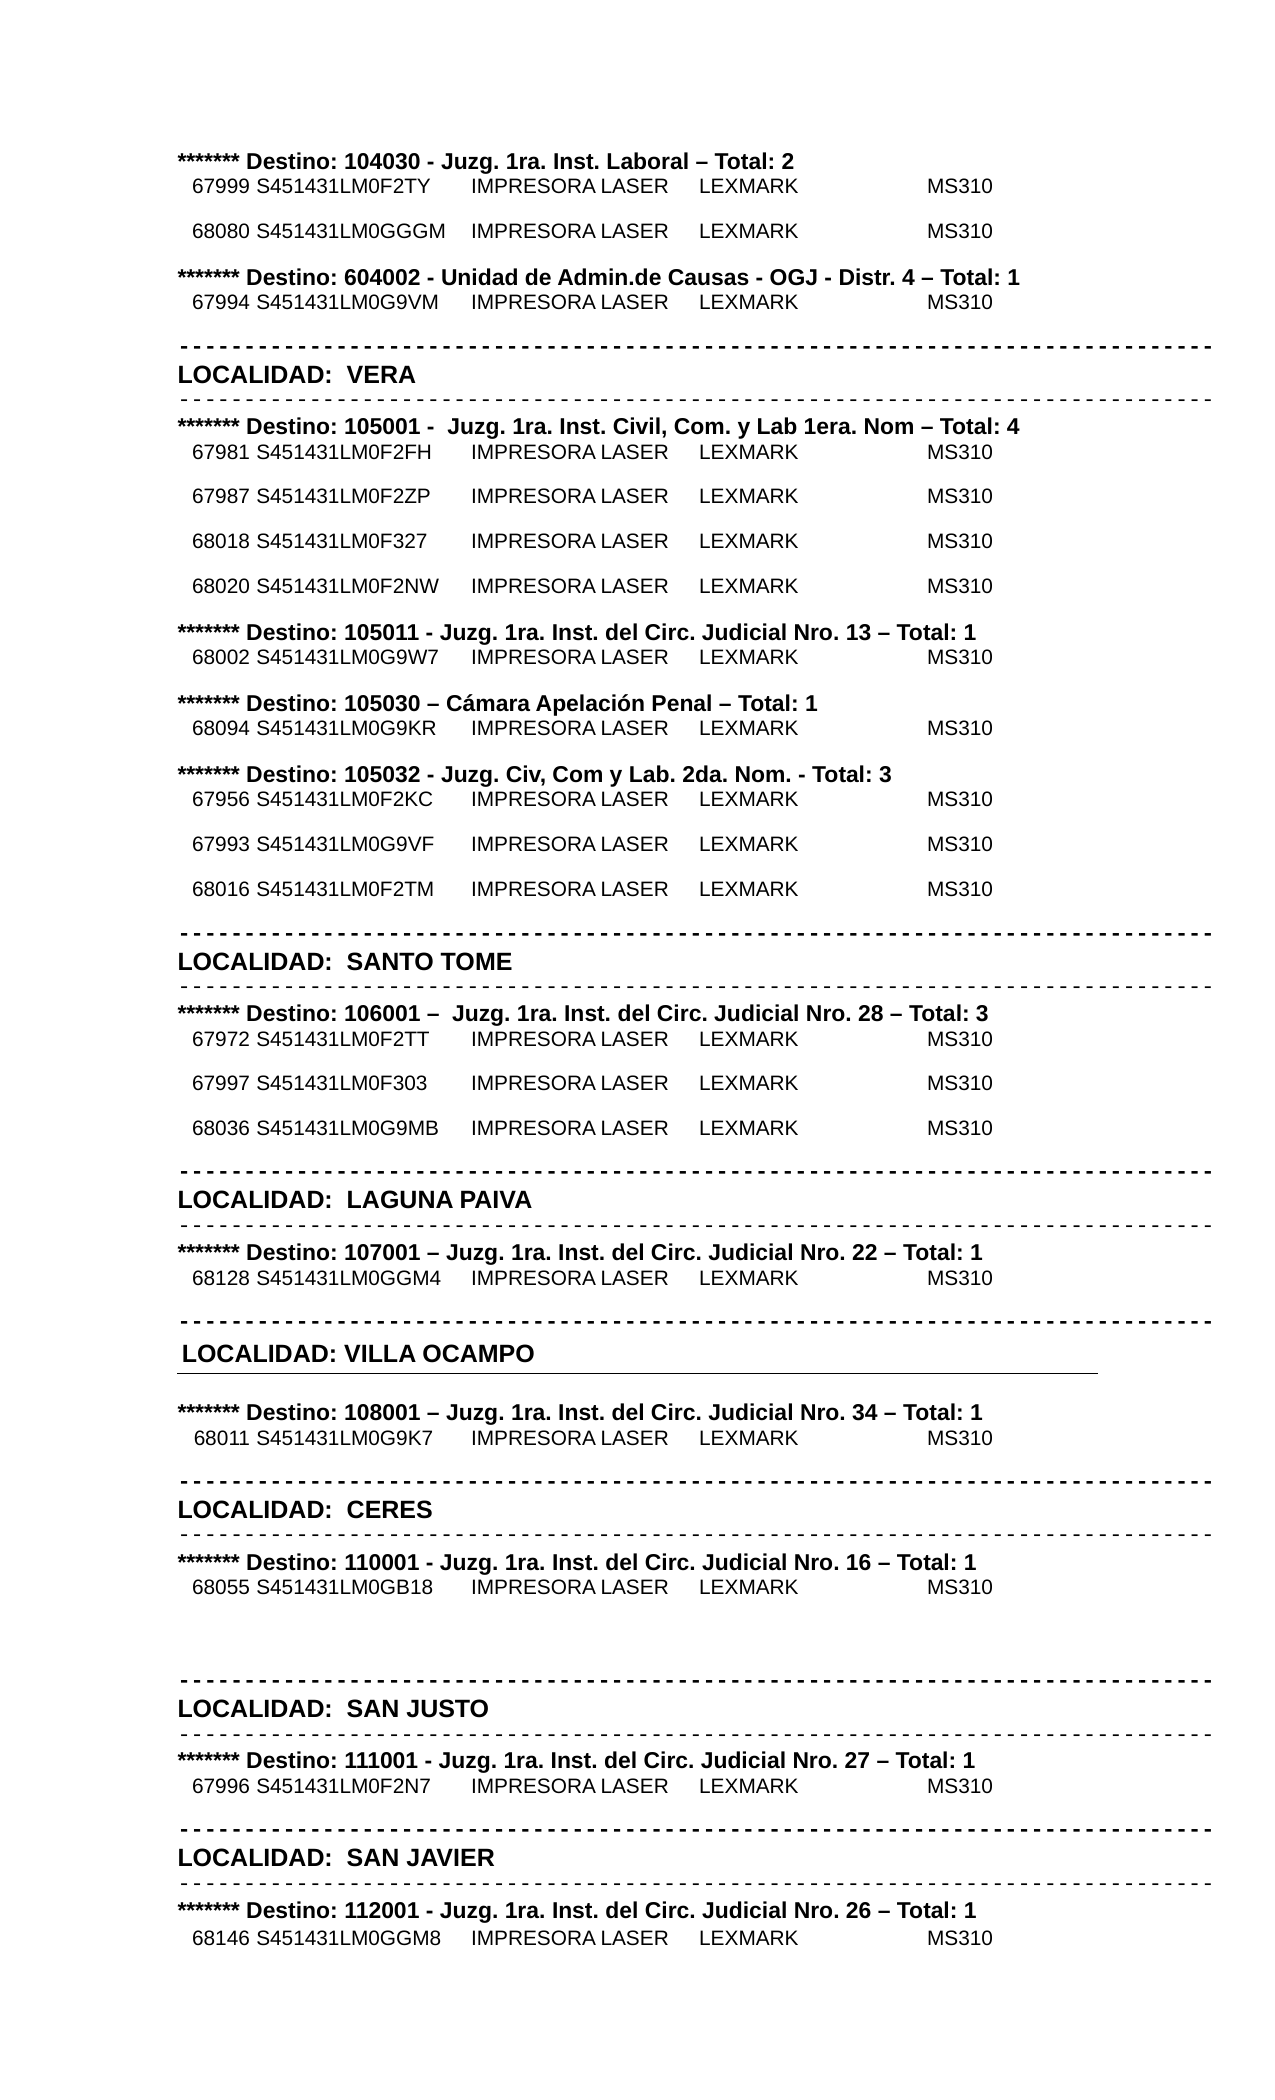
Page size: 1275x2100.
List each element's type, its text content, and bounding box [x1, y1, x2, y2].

table_header S451431LM0G9VM [253, 290, 468, 335]
table_header IMPRESORA LASER [468, 1265, 696, 1310]
table_cell MS310 [924, 219, 1122, 264]
subtitle LOCALIDAD: SAN JAVIER [177, 1843, 1098, 1872]
table_cell LEXMARK [696, 877, 924, 922]
table_header IMPRESORA LASER [468, 290, 696, 335]
table_header IMPRESORA LASER [468, 1026, 696, 1071]
subtitle ------------------------------------------------------------------------------- [177, 975, 1231, 1000]
subtitle ******* Destino: 105030 – Cámara Apelación Penal – Total: 1 [177, 690, 1225, 716]
table_cell IMPRESORA LASER [468, 832, 696, 877]
table_cell 68016 [174, 877, 253, 922]
subtitle ******* Destino: 106001 – Juzg. 1ra. Inst. del Circ. Judicial Nro. 28 – Total: 3 [177, 1000, 1225, 1026]
table_header LEXMARK [696, 1923, 924, 1950]
table_cell S451431LM0GGGM [253, 219, 468, 264]
table_cell 67997 [174, 1071, 253, 1116]
subtitle ------------------------------------------------------------------------------- [177, 922, 1225, 946]
table_cell LEXMARK [696, 484, 924, 529]
table_cell S451431LM0F303 [253, 1071, 468, 1116]
table_header 68128 [174, 1265, 253, 1310]
table_cell 67993 [174, 832, 253, 877]
table_cell LEXMARK [696, 832, 924, 877]
table_cell MS310 [924, 1116, 1122, 1161]
table_cell 68080 [174, 219, 253, 264]
subtitle ------------------------------------------------------------------------------- [177, 1161, 1225, 1186]
subtitle ******* Destino: 104030 - Juzg. 1ra. Inst. Laboral – Total: 2 [177, 148, 1225, 174]
subtitle ******* Destino: 111001 - Juzg. 1ra. Inst. del Circ. Judicial Nro. 27 – Total: 1 [177, 1747, 1225, 1774]
table_header 68011 [174, 1425, 253, 1470]
subtitle ******* Destino: 107001 – Juzg. 1ra. Inst. del Circ. Judicial Nro. 22 – Total: 1 [177, 1239, 1225, 1265]
table_header MS310 [924, 290, 1122, 335]
subtitle ------------------------------------------------------------------------------- [177, 1214, 1231, 1239]
table_header IMPRESORA LASER [468, 787, 696, 832]
table_cell S451431LM0F327 [253, 529, 468, 574]
table_header IMPRESORA LASER [468, 645, 696, 690]
table_header S451431LM0F2KC [253, 787, 468, 832]
table_header MS310 [924, 174, 1122, 219]
table_header 67994 [174, 290, 253, 335]
table_cell MS310 [924, 1071, 1122, 1116]
table_header LEXMARK [696, 1265, 924, 1310]
table_header LEXMARK [696, 290, 924, 335]
subtitle ******* Destino: 112001 - Juzg. 1ra. Inst. del Circ. Judicial Nro. 26 – Total: 1 [177, 1897, 1225, 1923]
table_header MS310 [924, 645, 1122, 690]
table_header 68002 [174, 645, 253, 690]
subtitle ------------------------------------------------------------------------------- [177, 1723, 1231, 1747]
table_cell LEXMARK [696, 529, 924, 574]
subtitle ******* Destino: 108001 – Juzg. 1ra. Inst. del Circ. Judicial Nro. 34 – Total: 1 [177, 1399, 1225, 1425]
table_header MS310 [924, 1923, 1122, 1950]
table_cell 68018 [174, 529, 253, 574]
subtitle ******* Destino: 604002 - Unidad de Admin.de Causas - OGJ - Distr. 4 – Total: 1 [177, 264, 1225, 290]
subtitle ******* Destino: 110001 - Juzg. 1ra. Inst. del Circ. Judicial Nro. 16 – Total: 1 [177, 1548, 1225, 1575]
table_cell LEXMARK [696, 219, 924, 264]
table_header 67956 [174, 787, 253, 832]
table_header 68094 [174, 716, 253, 761]
table_header S451431LM0G9KR [253, 716, 468, 761]
table_header S451431LM0F2N7 [253, 1774, 468, 1819]
subtitle LOCALIDAD: LAGUNA PAIVA [177, 1186, 1098, 1214]
table_cell 67987 [174, 484, 253, 529]
table_header 67996 [174, 1774, 253, 1819]
subtitle ------------------------------------------------------------------------------- [177, 1872, 1231, 1897]
table_cell 68020 [174, 574, 253, 619]
table_cell MS310 [924, 574, 1122, 619]
subtitle ------------------------------------------------------------------------------- [177, 1819, 1225, 1843]
table_header MS310 [924, 1265, 1122, 1310]
table_cell S451431LM0F2ZP [253, 484, 468, 529]
table_header LEXMARK [696, 174, 924, 219]
table_header IMPRESORA LASER [468, 716, 696, 761]
table_header IMPRESORA LASER [468, 1575, 696, 1619]
table_header S451431LM0GGM8 [253, 1923, 468, 1950]
subtitle ------------------------------------------------------------------------------- [177, 1310, 1225, 1335]
table_header LEXMARK [696, 1425, 924, 1470]
subtitle LOCALIDAD: SAN JUSTO [177, 1694, 1098, 1723]
table_header 68055 [174, 1575, 253, 1619]
table_cell IMPRESORA LASER [468, 484, 696, 529]
table_header 67981 [174, 440, 253, 484]
table_header LEXMARK [696, 440, 924, 484]
table_header IMPRESORA LASER [468, 174, 696, 219]
table_header S451431LM0G9W7 [253, 645, 468, 690]
table_header IMPRESORA LASER [468, 440, 696, 484]
subtitle ------------------------------------------------------------------------------- [177, 1669, 1225, 1694]
table_header MS310 [924, 1774, 1122, 1819]
table_header MS310 [924, 1425, 1122, 1470]
table_header LEXMARK [696, 1026, 924, 1071]
table_header LEXMARK [696, 787, 924, 832]
table_header S451431LM0F2TY [253, 174, 468, 219]
table_cell S451431LM0G9VF [253, 832, 468, 877]
table_cell IMPRESORA LASER [468, 574, 696, 619]
subtitle LOCALIDAD: CERES [177, 1495, 1098, 1524]
subtitle LOCALIDAD: VILLA OCAMPO [177, 1335, 1098, 1373]
table_header IMPRESORA LASER [468, 1774, 696, 1819]
subtitle ------------------------------------------------------------------------------- [177, 1470, 1225, 1495]
subtitle ------------------------------------------------------------------------------- [177, 1524, 1231, 1548]
subtitle ******* Destino: 105001 - Juzg. 1ra. Inst. Civil, Com. y Lab 1era. Nom – Total: 4 [177, 413, 1225, 439]
table_cell S451431LM0F2TM [253, 877, 468, 922]
table_header LEXMARK [696, 1774, 924, 1819]
table_header S451431LM0F2TT [253, 1026, 468, 1071]
subtitle ******* Destino: 105032 - Juzg. Civ, Com y Lab. 2da. Nom. - Total: 3 [177, 761, 1225, 787]
table_cell 68036 [174, 1116, 253, 1161]
table_cell IMPRESORA LASER [468, 1071, 696, 1116]
table_header 67972 [174, 1026, 253, 1071]
table_cell IMPRESORA LASER [468, 219, 696, 264]
subtitle LOCALIDAD: VERA [177, 359, 1098, 388]
table_cell MS310 [924, 877, 1122, 922]
table_header LEXMARK [696, 716, 924, 761]
table_cell LEXMARK [696, 1116, 924, 1161]
table_header 67999 [174, 174, 253, 219]
table_header 68146 [174, 1923, 253, 1950]
table_header MS310 [924, 1575, 1122, 1619]
table_cell S451431LM0F2NW [253, 574, 468, 619]
table_header MS310 [924, 716, 1122, 761]
subtitle ------------------------------------------------------------------------------- [177, 388, 1231, 413]
subtitle LOCALIDAD: SANTO TOME [177, 946, 1098, 975]
table_header MS310 [924, 787, 1122, 832]
table_header S451431LM0F2FH [253, 440, 468, 484]
table_cell MS310 [924, 529, 1122, 574]
table_header MS310 [924, 440, 1122, 484]
table_header IMPRESORA LASER [468, 1425, 696, 1470]
table_cell MS310 [924, 832, 1122, 877]
table_cell IMPRESORA LASER [468, 529, 696, 574]
table_cell LEXMARK [696, 1071, 924, 1116]
table_cell LEXMARK [696, 574, 924, 619]
table_cell S451431LM0G9MB [253, 1116, 468, 1161]
table_header LEXMARK [696, 645, 924, 690]
table_cell MS310 [924, 484, 1122, 529]
table_header S451431LM0G9K7 [253, 1425, 468, 1470]
table_header LEXMARK [696, 1575, 924, 1619]
table_cell IMPRESORA LASER [468, 877, 696, 922]
table_cell IMPRESORA LASER [468, 1116, 696, 1161]
subtitle ******* Destino: 105011 - Juzg. 1ra. Inst. del Circ. Judicial Nro. 13 – Total: 1 [177, 619, 1225, 645]
table_header S451431LM0GGM4 [253, 1265, 468, 1310]
table_header S451431LM0GB18 [253, 1575, 468, 1619]
table_header IMPRESORA LASER [468, 1923, 696, 1950]
table_header MS310 [924, 1026, 1122, 1071]
subtitle ------------------------------------------------------------------------------- [177, 335, 1225, 359]
